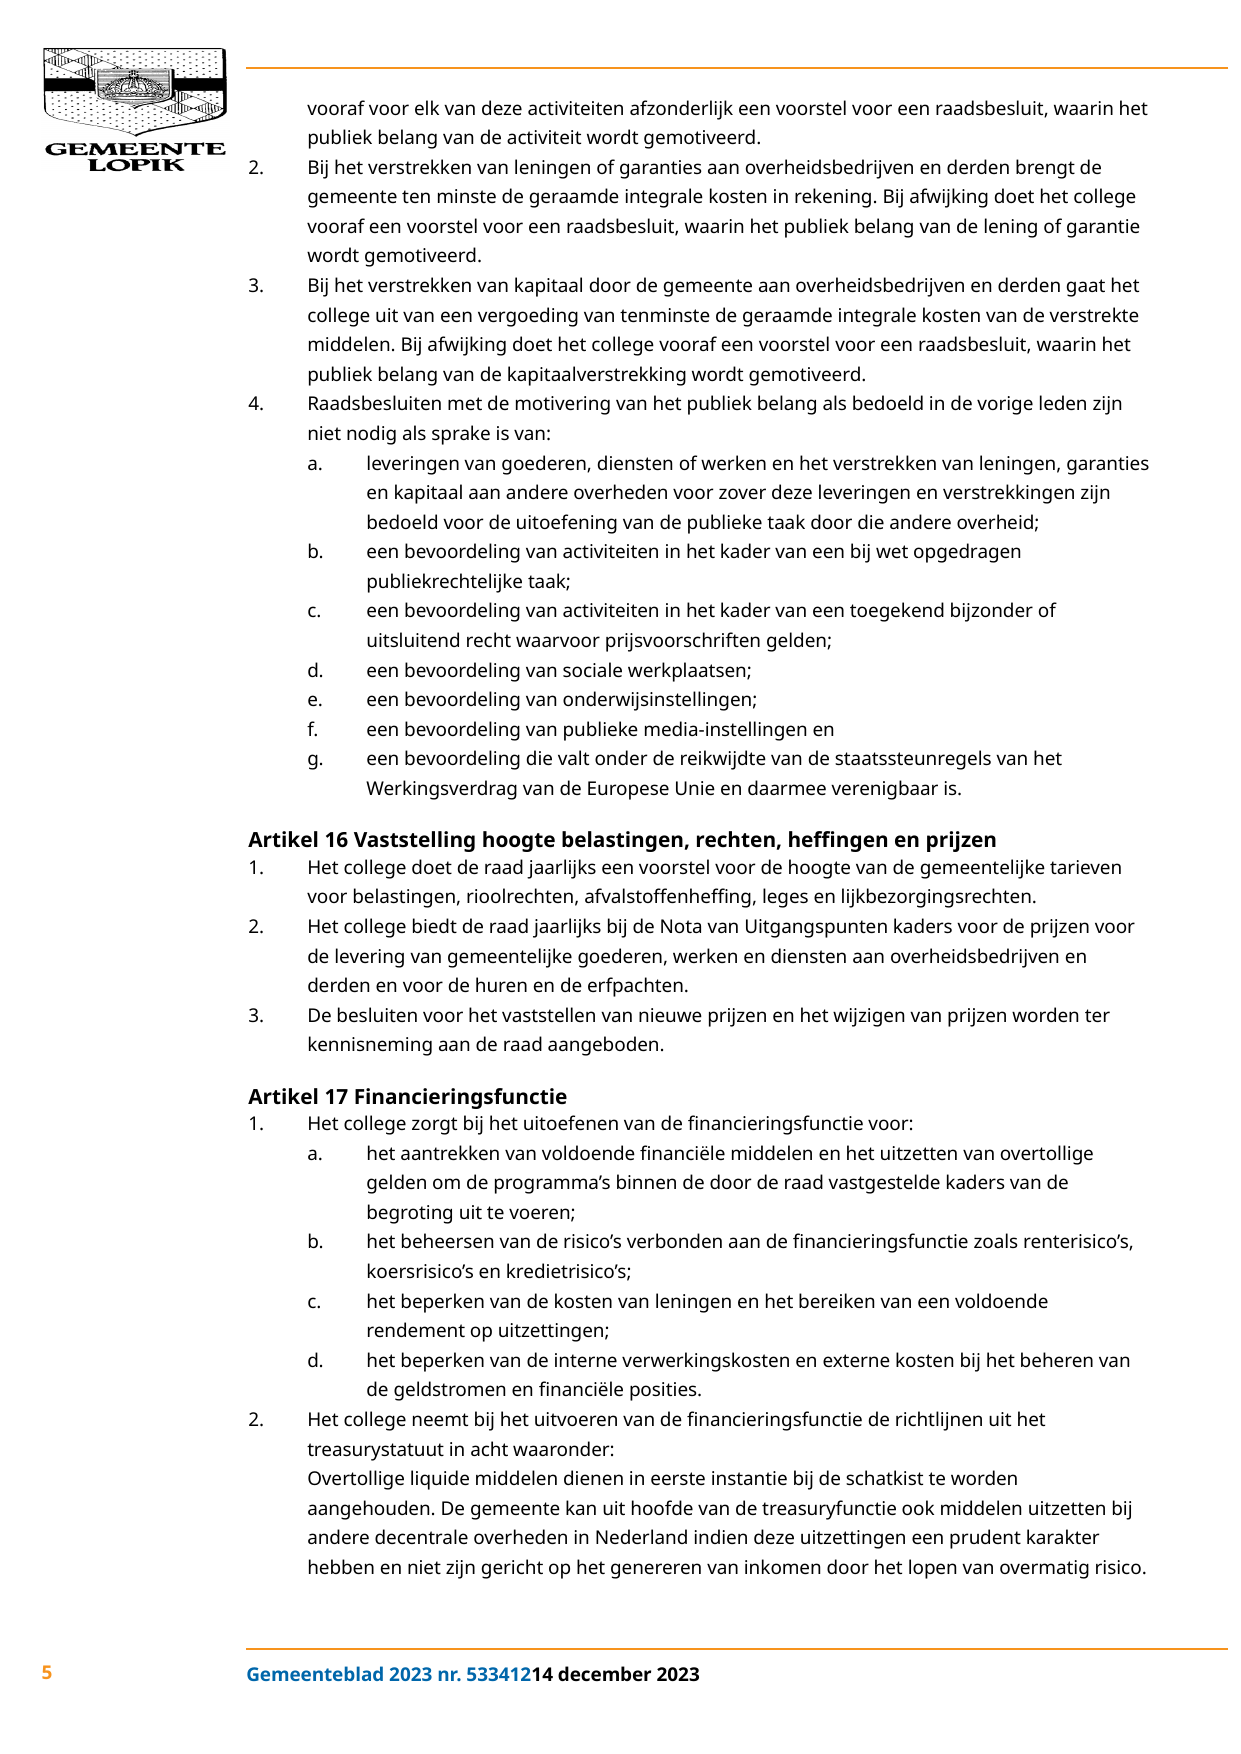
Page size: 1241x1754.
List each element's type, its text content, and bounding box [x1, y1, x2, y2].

text Artikel 16 Vaststelling hoogte belastingen, rechten, heffingen en prijzen [248, 826, 1152, 854]
list een bevoordeling van publieke media-instellingen en [307, 716, 1152, 742]
list het beperken van de kosten van leningen en het bereiken van een voldoende rendement op uitzettingen; [307, 1288, 1152, 1343]
list een bevoordeling van activiteiten in het kader van een bij wet opgedragen publiekrechtelijke taak; [307, 538, 1152, 594]
picture [41, 47, 231, 172]
list het aantrekken van voldoende financiële middelen en het uitzetten van overtollige gelden om de programma’s binnen de door de raad vastgestelde kaders van de begroting uit te voeren; [307, 1140, 1152, 1225]
list een bevoordeling van onderwijsinstellingen; [307, 686, 1152, 712]
list De besluiten voor het vaststellen van nieuwe prijzen en het wijzigen van prijzen worden ter kennisneming aan de raad aangeboden. [248, 1002, 1152, 1057]
list Bij het verstrekken van kapitaal door de gemeente aan overheidsbedrijven en derden gaat het college uit van een vergoeding van tenminste de geraamde integrale kosten van de verstrekte middelen. Bij afwijking doet het college vooraf een voorstel voor een raadsbesluit, waarin het publiek belang van de kapitaalverstrekking wordt gemotiveerd. [248, 272, 1152, 387]
list een bevoordeling van activiteiten in het kader van een toegekend bijzonder of uitsluitend recht waarvoor prijsvoorschriften gelden; [307, 598, 1152, 653]
list Raadsbesluiten met de motivering van het publiek belang als bedoeld in de vorige leden zijn niet nodig als sprake is van: [248, 391, 1152, 446]
list een bevoordeling van sociale werkplaatsen; [307, 657, 1152, 683]
text Artikel 17 Financieringsfunctie [248, 1082, 1152, 1110]
list leveringen van goederen, diensten of werken en het verstrekken van leningen, garanties en kapitaal aan andere overheden voor zover deze leveringen en verstrekkingen zijn bedoeld voor de uitoefening van de publieke taak door die andere overheid; [307, 450, 1152, 535]
list het beheersen van de risico’s verbonden aan de financieringsfunctie zoals renterisico’s, koersrisico’s en kredietrisico’s; [307, 1229, 1152, 1284]
list Het college doet de raad jaarlijks een voorstel voor de hoogte van de gemeentelijke tarieven voor belastingen, rioolrechten, afvalstoffenheffing, leges en lijkbezorgingsrechten. [248, 854, 1152, 909]
list Het college zorgt bij het uitoefenen van de financieringsfunctie voor: [248, 1110, 1152, 1136]
list het beperken van de interne verwerkingskosten en externe kosten bij het beheren van de geldstromen en financiële posities. [307, 1347, 1152, 1402]
list Overtollige liquide middelen dienen in eerste instantie bij de schatkist te worden aangehouden. De gemeente kan uit hoofde van de treasuryfunctie ook middelen uitzetten bij andere decentrale overheden in Nederland indien deze uitzettingen een prudent karakter hebben en niet zijn gericht op het genereren van inkomen door het lopen van overmatig risico. [248, 1465, 1152, 1580]
list Het college biedt de raad jaarlijks bij de Nota van Uitgangspunten kaders voor de prijzen voor de levering van gemeentelijke goederen, werken en diensten aan overheidsbedrijven en derden en voor de huren en de erfpachten. [248, 913, 1152, 998]
list Bij het verstrekken van leningen of garanties aan overheidsbedrijven en derden brengt de gemeente ten minste de geraamde integrale kosten in rekening. Bij afwijking doet het college vooraf een voorstel voor een raadsbesluit, waarin het publiek belang van de lening of garantie wordt gemotiveerd. [248, 154, 1152, 268]
list een bevoordeling die valt onder de reikwijdte van de staatssteunregels van het Werkingsverdrag van de Europese Unie en daarmee verenigbaar is. [307, 746, 1152, 801]
list vooraf voor elk van deze activiteiten afzonderlijk een voorstel voor een raadsbesluit, waarin het publiek belang van de activiteit wordt gemotiveerd. [248, 95, 1152, 150]
list Het college neemt bij het uitvoeren van de financieringsfunctie de richtlijnen uit het treasurystatuut in acht waaronder: [248, 1406, 1152, 1462]
